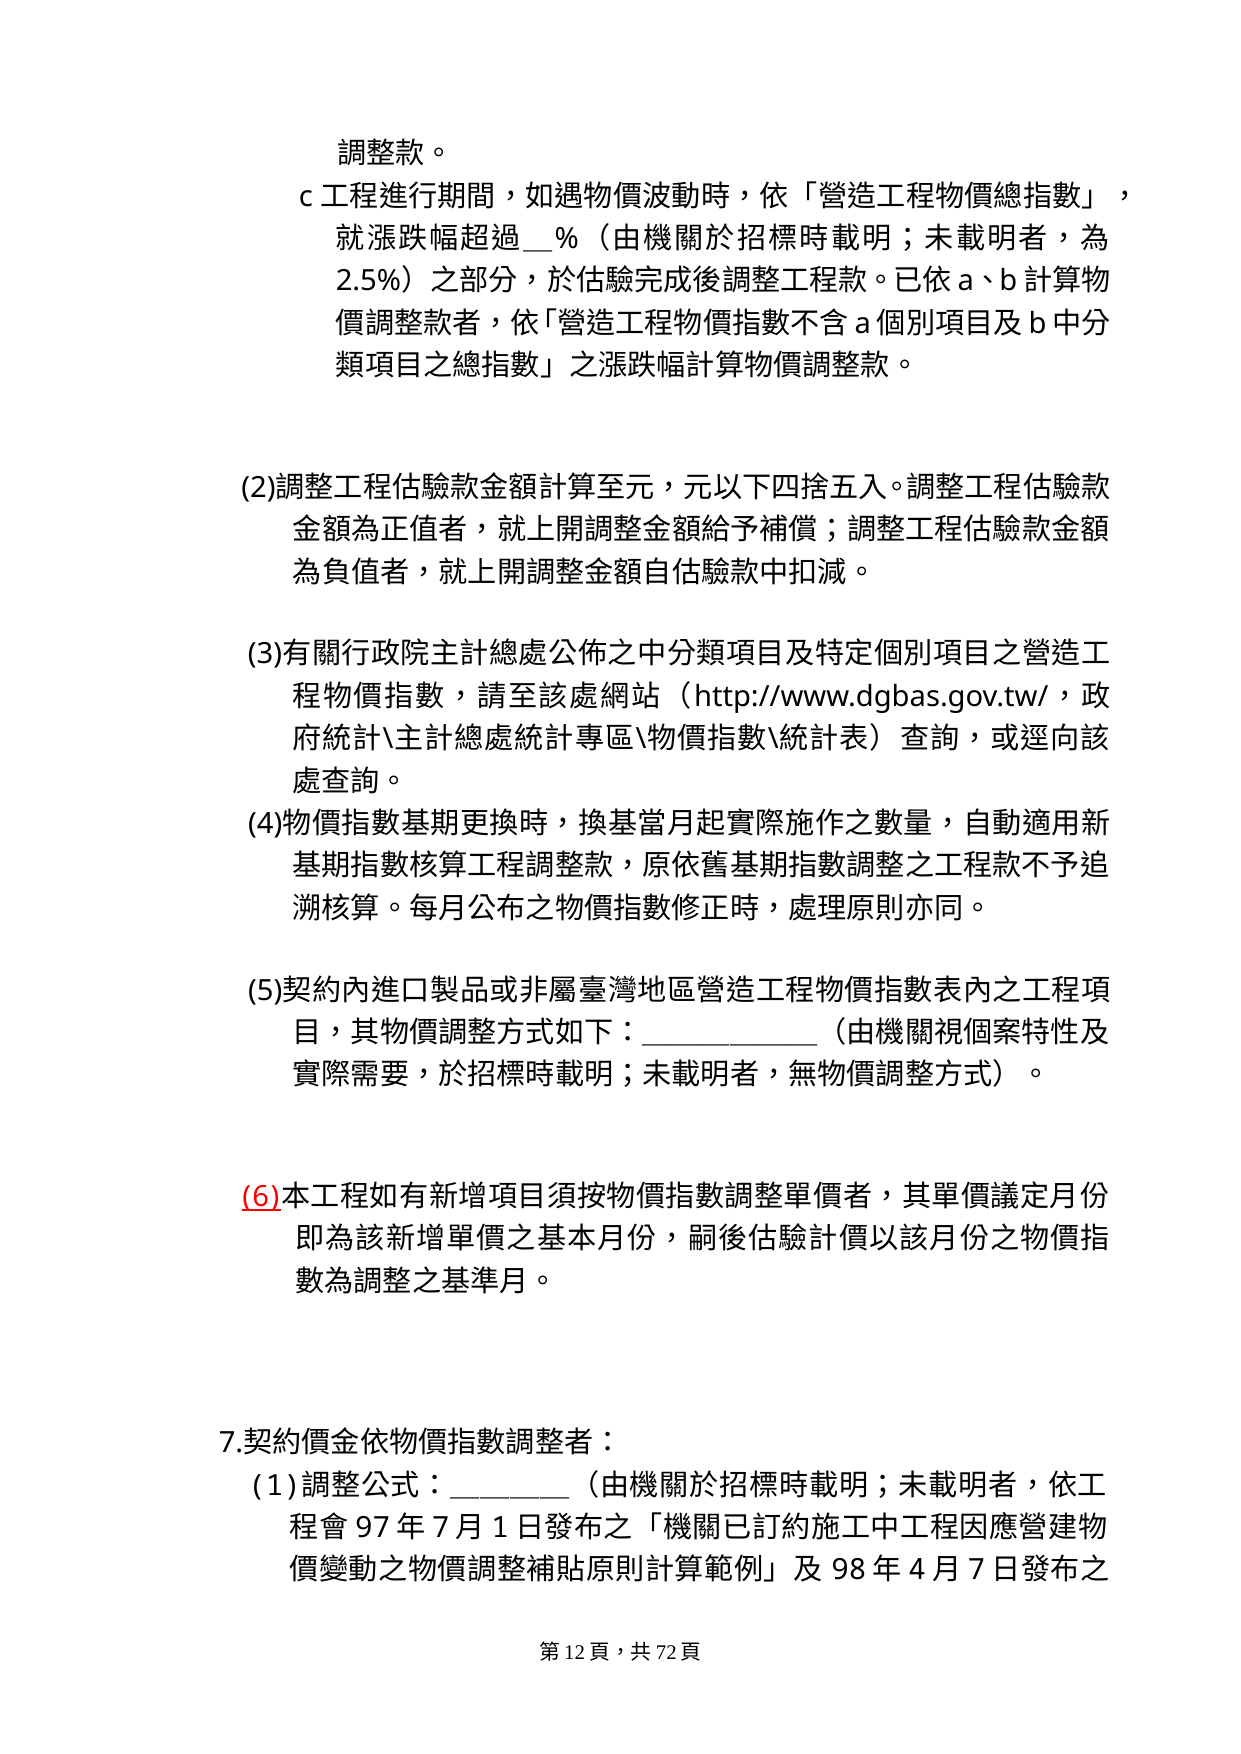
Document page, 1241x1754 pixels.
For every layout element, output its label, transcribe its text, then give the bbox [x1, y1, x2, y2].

text (4)物價指數基期更換時，換基當月起實際施作之數量，自動適用新基期指數核算工程調整款，原依舊基期指數調整之工程款不予追溯核算。每月公布之物價指數修正時，處理原則亦同。 [248, 799, 1110, 927]
text (3)有關行政院主計總處公佈之中分類項目及特定個別項目之營造工程物價指數，請至該處網站（http://www.dgbas.gov.tw/，政府統計\主計總處統計專區\物價指數\統計表）查詢，或逕向該處查詢。 [248, 630, 1110, 799]
text c 工程進行期間，如遇物價波動時，依「營造工程物價總指數」，就漲跌幅超過＿%（由機關於招標時載明；未載明者，為2.5%）之部分，於估驗完成後調整工程款。已依a、b計算物價調整款者，依「營造工程物價指數不含a個別項目及b中分類項目之總指數」之漲跌幅計算物價調整款。 [298, 172, 1110, 384]
text (6)本工程如有新增項目須按物價指數調整單價者，其單價議定月份即為該新增單價之基本月份，嗣後估驗計價以該月份之物價指數為調整之基準月。 [242, 1173, 1110, 1299]
text 7.契約價金依物價指數調整者： [218, 1419, 1104, 1461]
text 調整款。 [292, 130, 1110, 172]
text (5)契約內進口製品或非屬臺灣地區營造工程物價指數表內之工程項目，其物價調整方式如下：＿＿＿＿＿＿（由機關視個案特性及實際需要，於招標時載明；未載明者，無物價調整方式）。 [248, 966, 1110, 1093]
text (2)調整工程估驗款金額計算至元，元以下四捨五入。調整工程估驗款金額為正值者，就上開調整金額給予補償；調整工程估驗款金額為負值者，就上開調整金額自估驗款中扣減。 [234, 463, 1110, 590]
text (1)調整公式：＿＿＿＿（由機關於招標時載明；未載明者，依工程會97年7月1日發布之「機關已訂約施工中工程因應營建物價變動之物價調整補貼原則計算範例」及98年4月7日發布之 [248, 1461, 1110, 1588]
